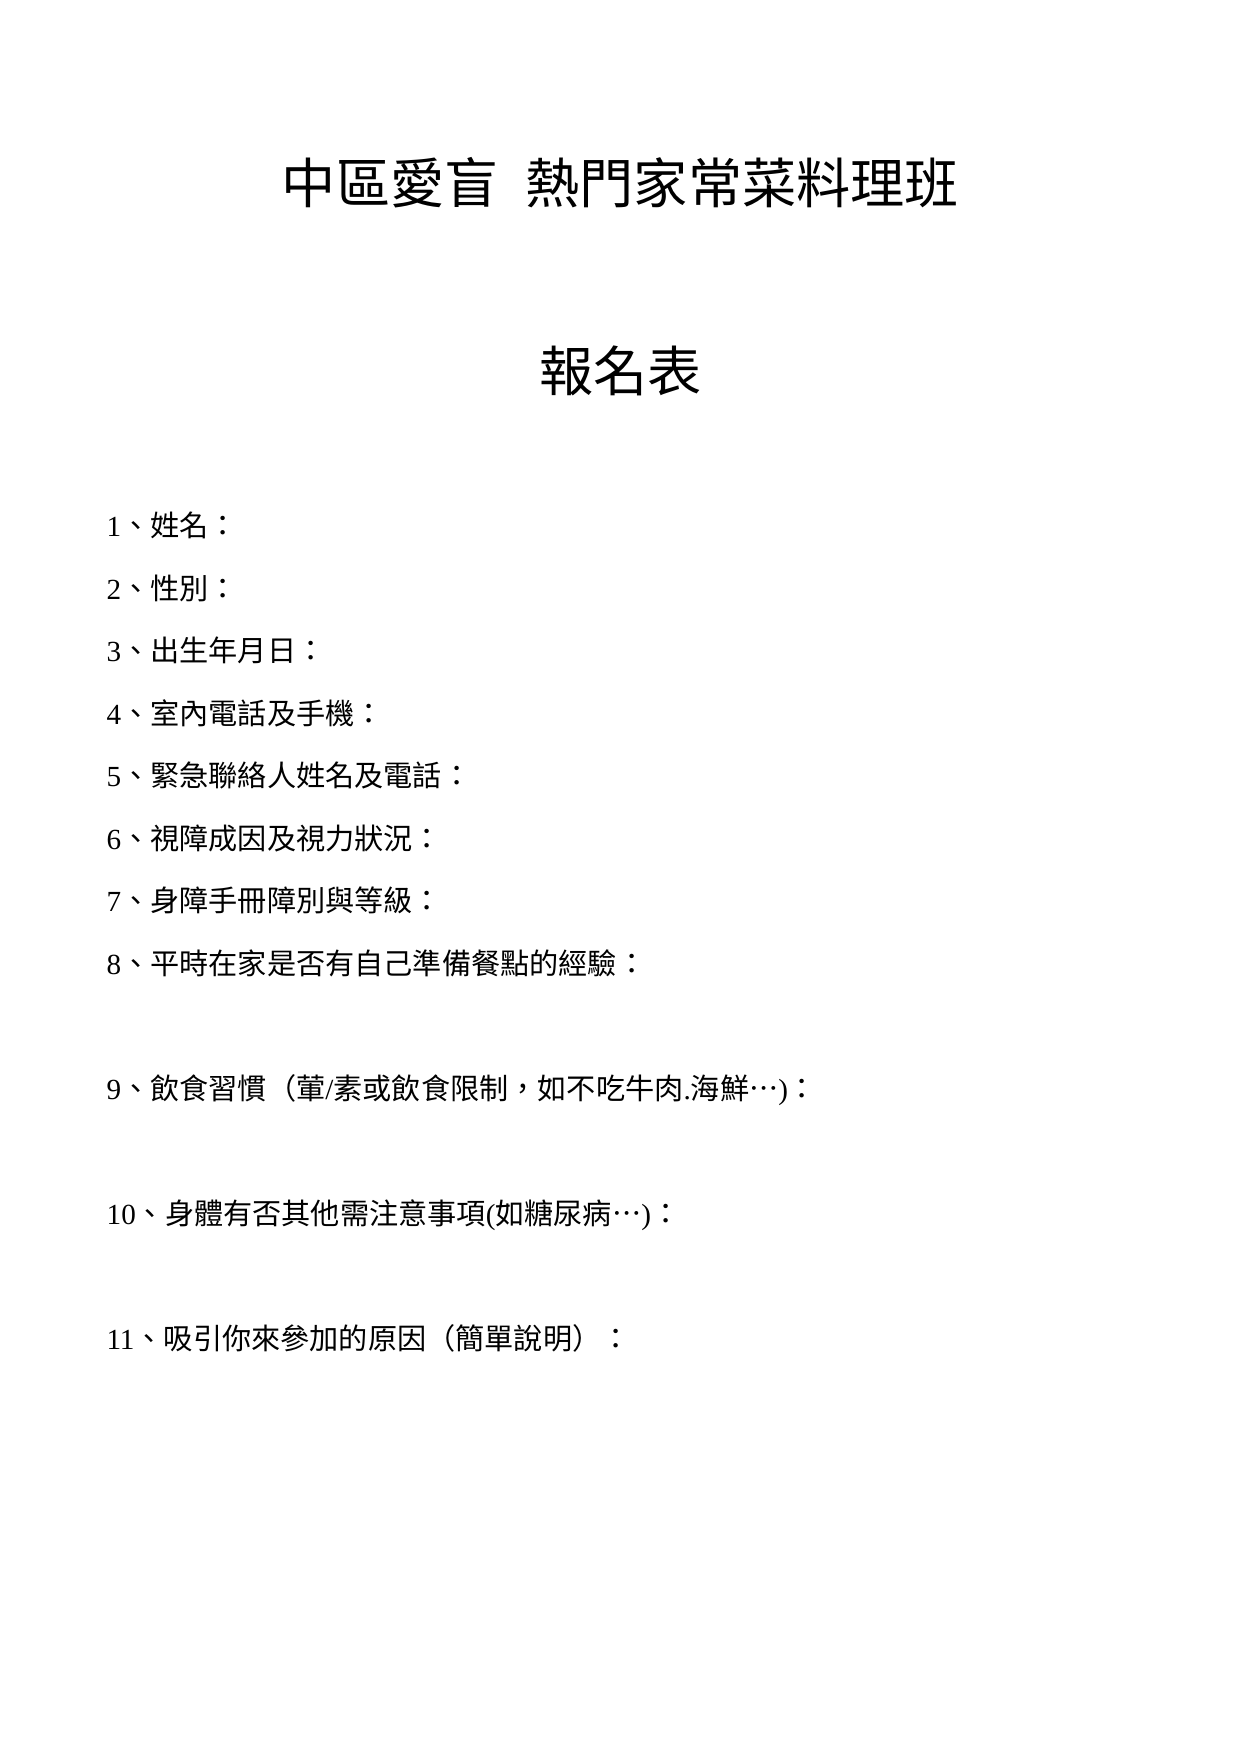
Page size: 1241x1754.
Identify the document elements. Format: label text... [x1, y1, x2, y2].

text 中區愛盲 熱門家常菜料理班 [106, 107, 1134, 232]
text 9、飲食習慣（葷/素或飲食限制，如不吃牛肉.海鮮…)： [106, 1045, 1134, 1107]
text 6、視障成因及視力狀況： [106, 795, 1134, 857]
text 5、緊急聯絡人姓名及電話： [106, 732, 1134, 795]
text 8、平時在家是否有自己準備餐點的經驗： [106, 920, 1134, 982]
text 1、姓名： [106, 482, 1134, 545]
text 4、室內電話及手機： [106, 670, 1134, 732]
text 2、性別： [106, 545, 1134, 607]
text 7、身障手冊障別與等級： [106, 857, 1134, 920]
text 10、身體有否其他需注意事項(如糖尿病…)： [106, 1170, 1134, 1232]
text 報名表 [106, 295, 1134, 420]
text 11、吸引你來參加的原因（簡單說明）： [106, 1295, 1134, 1357]
text 3、出生年月日： [106, 607, 1134, 670]
